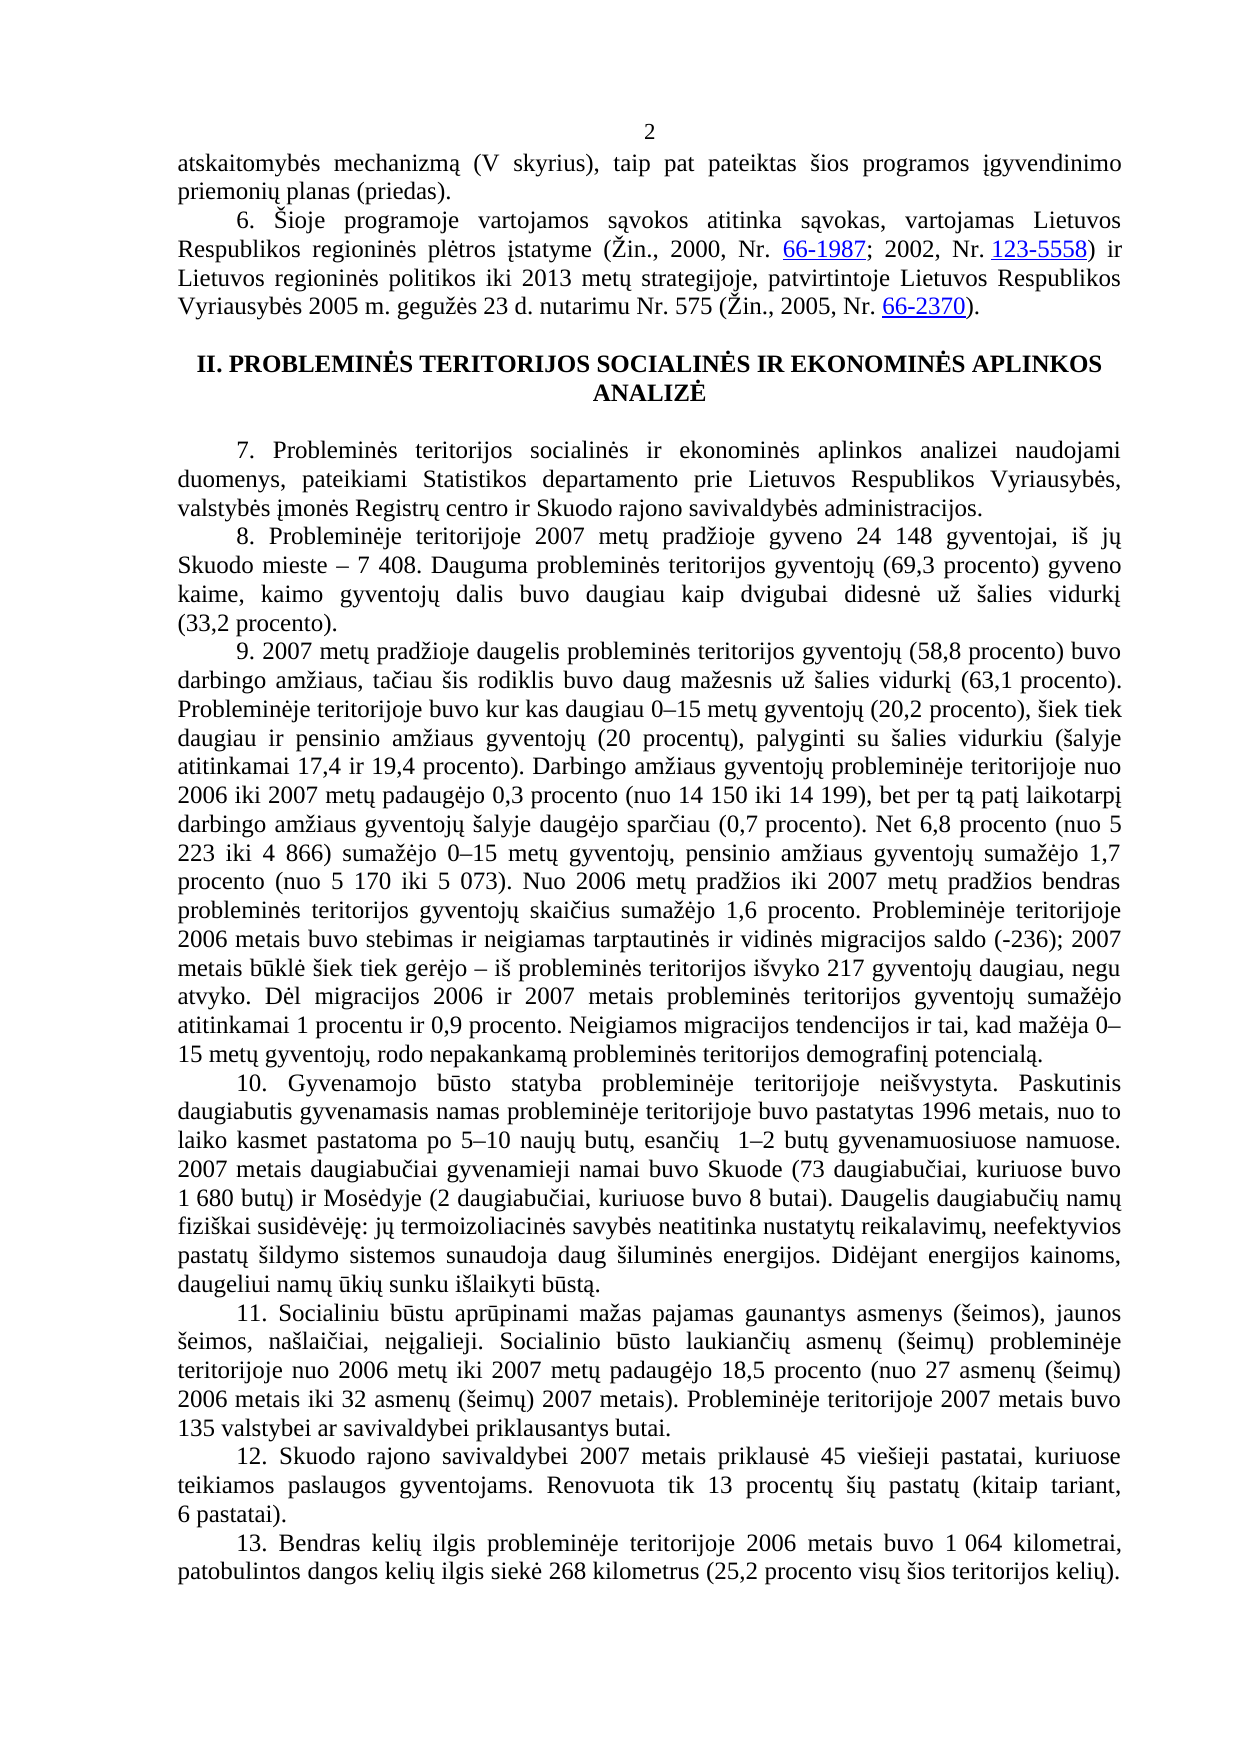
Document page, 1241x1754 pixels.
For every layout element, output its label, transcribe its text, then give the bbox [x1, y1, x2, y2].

text 6. Šioje programoje vartojamos sąvokos atitinka sąvokas, vartojamas Lietuvos Respublikos regioninės plėtros įstatyme (Žin., 2000, Nr. 66-1987; 2002, Nr. 123-5558) ir Lietuvos regioninės politikos iki 2013 metų strategijoje, patvirtintoje Lietuvos Respublikos Vyriausybės 2005 m. gegužės 23 d. nutarimu Nr. 575 (Žin., 2005, Nr. 66-2370). [177, 205, 1122, 320]
text atskaitomybės mechanizmą (V skyrius), taip pat pateiktas šios programos įgyvendinimo priemonių planas (priedas). [177, 148, 1122, 205]
text 9. 2007 metų pradžioje daugelis probleminės teritorijos gyventojų (58,8 procento) buvo darbingo amžiaus, tačiau šis rodiklis buvo daug mažesnis už šalies vidurkį (63,1 procento). Probleminėje teritorijoje buvo kur kas daugiau 0–15 metų gyventojų (20,2 procento), šiek tiek daugiau ir pensinio amžiaus gyventojų (20 procentų), palyginti su šalies vidurkiu (šalyje atitinkamai 17,4 ir 19,4 procento). Darbingo amžiaus gyventojų probleminėje teritorijoje nuo 2006 iki 2007 metų padaugėjo 0,3 procento (nuo 14 150 iki 14 199), bet per tą patį laikotarpį darbingo amžiaus gyventojų šalyje daugėjo sparčiau (0,7 procento). Net 6,8 procento (nuo 5 223 iki 4 866) sumažėjo 0–15 metų gyventojų, pensinio amžiaus gyventojų sumažėjo 1,7 procento (nuo 5 170 iki 5 073). Nuo 2006 metų pradžios iki 2007 metų pradžios bendras probleminės teritorijos gyventojų skaičius sumažėjo 1,6 procento. Probleminėje teritorijoje 2006 metais buvo stebimas ir neigiamas tarptautinės ir vidinės migracijos saldo (-236); 2007 metais būklė šiek tiek gerėjo – iš probleminės teritorijos išvyko 217 gyventojų daugiau, negu atvyko. Dėl migracijos 2006 ir 2007 metais probleminės teritorijos gyventojų sumažėjo atitinkamai 1 procentu ir 0,9 procento. Neigiamos migracijos tendencijos ir tai, kad mažėja 0–15 metų gyventojų, rodo nepakankamą probleminės teritorijos demografinį potencialą. [177, 636, 1122, 1068]
text 13. Bendras kelių ilgis probleminėje teritorijoje 2006 metais buvo 1 064 kilometrai, patobulintos dangos kelių ilgis siekė 268 kilometrus (25,2 procento visų šios teritorijos kelių). [177, 1528, 1122, 1585]
text 8. Probleminėje teritorijoje 2007 metų pradžioje gyveno 24 148 gyventojai, iš jų Skuodo mieste – 7 408. Dauguma probleminės teritorijos gyventojų (69,3 procento) gyveno kaime, kaimo gyventojų dalis buvo daugiau kaip dvigubai didesnė už šalies vidurkį (33,2 procento). [177, 521, 1122, 636]
text 12. Skuodo rajono savivaldybei 2007 metais priklausė 45 viešieji pastatai, kuriuose teikiamos paslaugos gyventojams. Renovuota tik 13 procentų šių pastatų (kitaip tariant, 6 pastatai). [177, 1441, 1122, 1528]
text II. probleminės teritorijos socialinės ir ekonominės aplinkos analizė [177, 349, 1122, 406]
text 10. Gyvenamojo būsto statyba probleminėje teritorijoje neišvystyta. Paskutinis daugiabutis gyvenamasis namas probleminėje teritorijoje buvo pastatytas 1996 metais, nuo to laiko kasmet pastatoma po 5–10 naujų butų, esančių 1–2 butų gyvenamuosiuose namuose. 2007 metais daugiabučiai gyvenamieji namai buvo Skuode (73 daugiabučiai, kuriuose buvo 1 680 butų) ir Mosėdyje (2 daugiabučiai, kuriuose buvo 8 butai). Daugelis daugiabučių namų fiziškai susidėvėję: jų termoizoliacinės savybės neatitinka nustatytų reikalavimų, neefektyvios pastatų šildymo sistemos sunaudoja daug šiluminės energijos. Didėjant energijos kainoms, daugeliui namų ūkių sunku išlaikyti būstą. [177, 1068, 1122, 1298]
text 11. Socialiniu būstu aprūpinami mažas pajamas gaunantys asmenys (šeimos), jaunos šeimos, našlaičiai, neįgalieji. Socialinio būsto laukiančių asmenų (šeimų) probleminėje teritorijoje nuo 2006 metų iki 2007 metų padaugėjo 18,5 procento (nuo 27 asmenų (šeimų) 2006 metais iki 32 asmenų (šeimų) 2007 metais). Probleminėje teritorijoje 2007 metais buvo 135 valstybei ar savivaldybei priklausantys butai. [177, 1298, 1122, 1441]
text 7. Probleminės teritorijos socialinės ir ekonominės aplinkos analizei naudojami duomenys, pateikiami Statistikos departamento prie Lietuvos Respublikos Vyriausybės, valstybės įmonės Registrų centro ir Skuodo rajono savivaldybės administracijos. [177, 435, 1122, 521]
